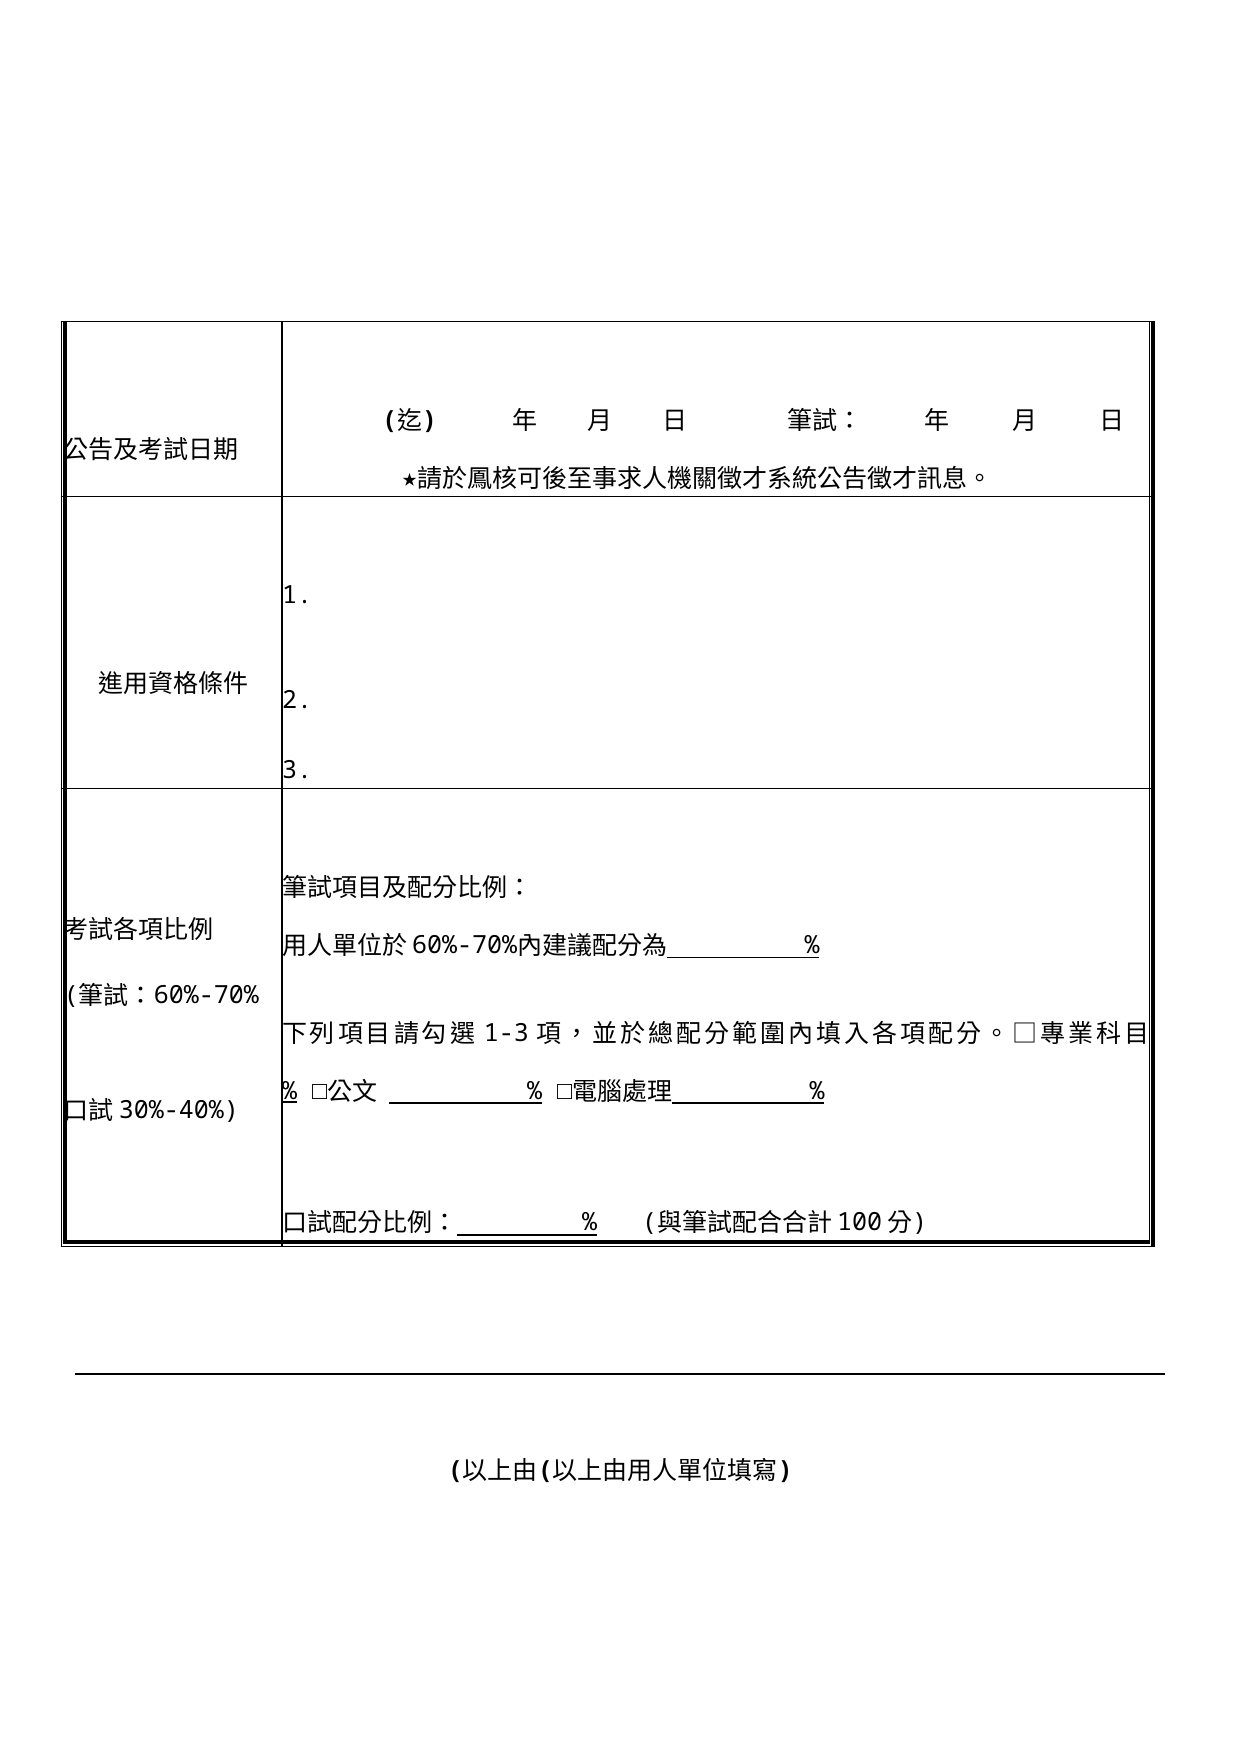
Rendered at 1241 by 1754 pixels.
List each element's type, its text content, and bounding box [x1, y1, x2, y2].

table_cell 考試各項比例 (筆試：60%-70% 口試30%-40%) [67, 789, 281, 1239]
table_cell 1. 2. 3. [283, 497, 1149, 787]
table_cell ( 暫定 ) 公告及考試日期 [67, 322, 281, 496]
table_cell 筆試項目及配分比例： 用人單位於60%-70%內建議配分為 % 下列項目請勾選1-3項，並於總配分範圍內填入各項配分。□專業科目 % □公文 % □電腦處理 % 口試配分比例： % (與筆試配合合計100分) [283, 789, 1149, 1239]
table_cell 進用資格條件 [67, 497, 281, 787]
table_cell (迄) 年 月 日 筆試： 年 月 日 ★請於鳳核可後至事求人機關徵才系統公告徵才訊息。 [283, 322, 1149, 496]
text (以上由(以上由用人單位填寫) [75, 1429, 1165, 1487]
